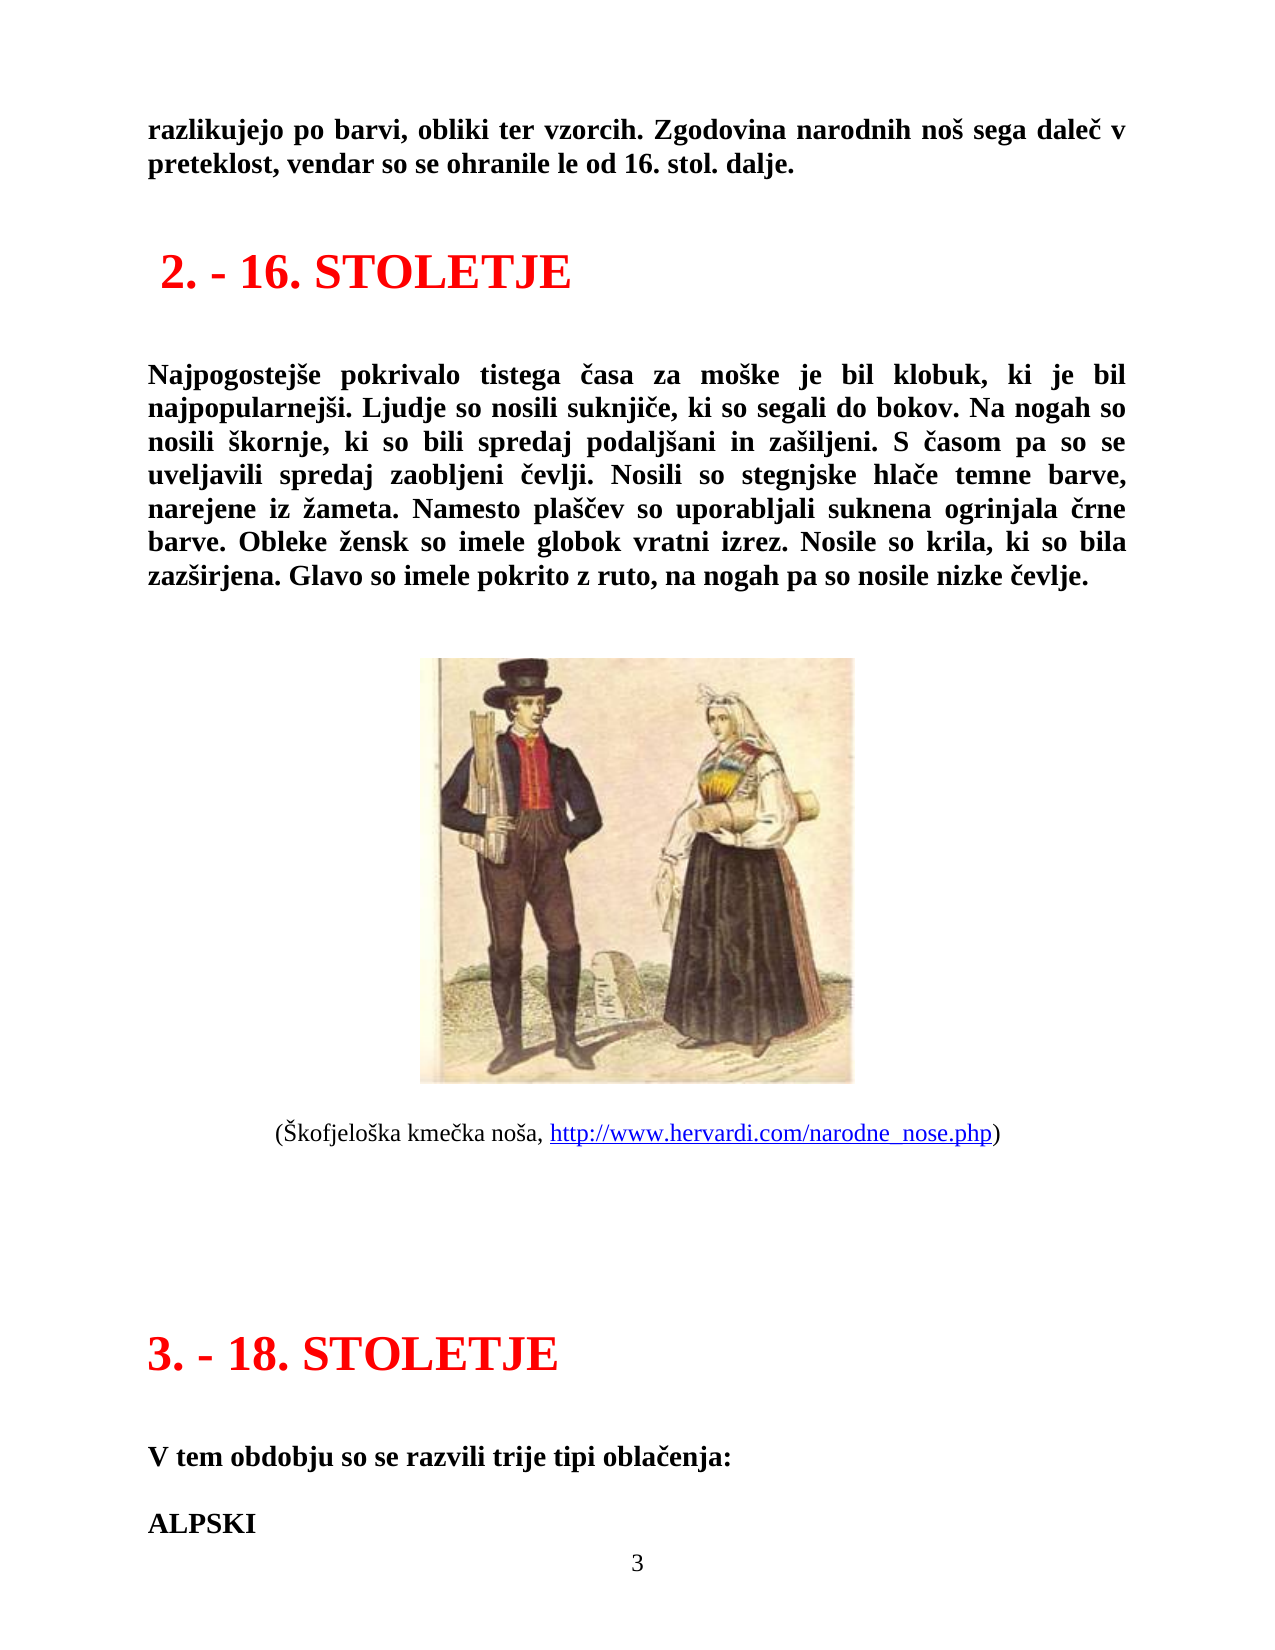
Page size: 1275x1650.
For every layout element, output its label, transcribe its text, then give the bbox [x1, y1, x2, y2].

subtitle 3. - 18. STOLETJE [148, 1324, 1127, 1381]
text Najpogostejše pokrivalo tistega časa za moške je bil klobuk, ki je bil najpopularnejši. Ljudje so nosili suknjiče, ki so segali do bokov. Na nogah so nosili škornje, ki so bili spredaj podaljšani in zašiljeni. S časom pa so se uveljavili spredaj zaobljeni čevlji. Nosili so stegnjske hlače temne barve, narejene iz žameta. Namesto plaščev so uporabljali suknena ogrinjala črne barve. Obleke žensk so imele globok vratni izrez. Nosile so krila, ki so bila zazširjena. Glavo so imele pokrito z ruto, na nogah pa so nosile nizke čevlje. [148, 357, 1127, 592]
text razlikujejo po barvi, obliki ter vzorcih. Zgodovina narodnih noš sega daleč v preteklost, vendar so se ohranile le od 16. stol. dalje. [148, 112, 1127, 179]
subtitle V tem obdobju so se razvili trije tipi oblačenja: [148, 1439, 1127, 1472]
picture [420, 658, 855, 1084]
subtitle 2. - 16. STOLETJE [148, 242, 1127, 299]
subtitle ALPSKI [148, 1506, 1127, 1539]
text (Škofjeloška kmečka noša, http://www.hervardi.com/narodne_nose.php) [148, 1118, 1127, 1146]
